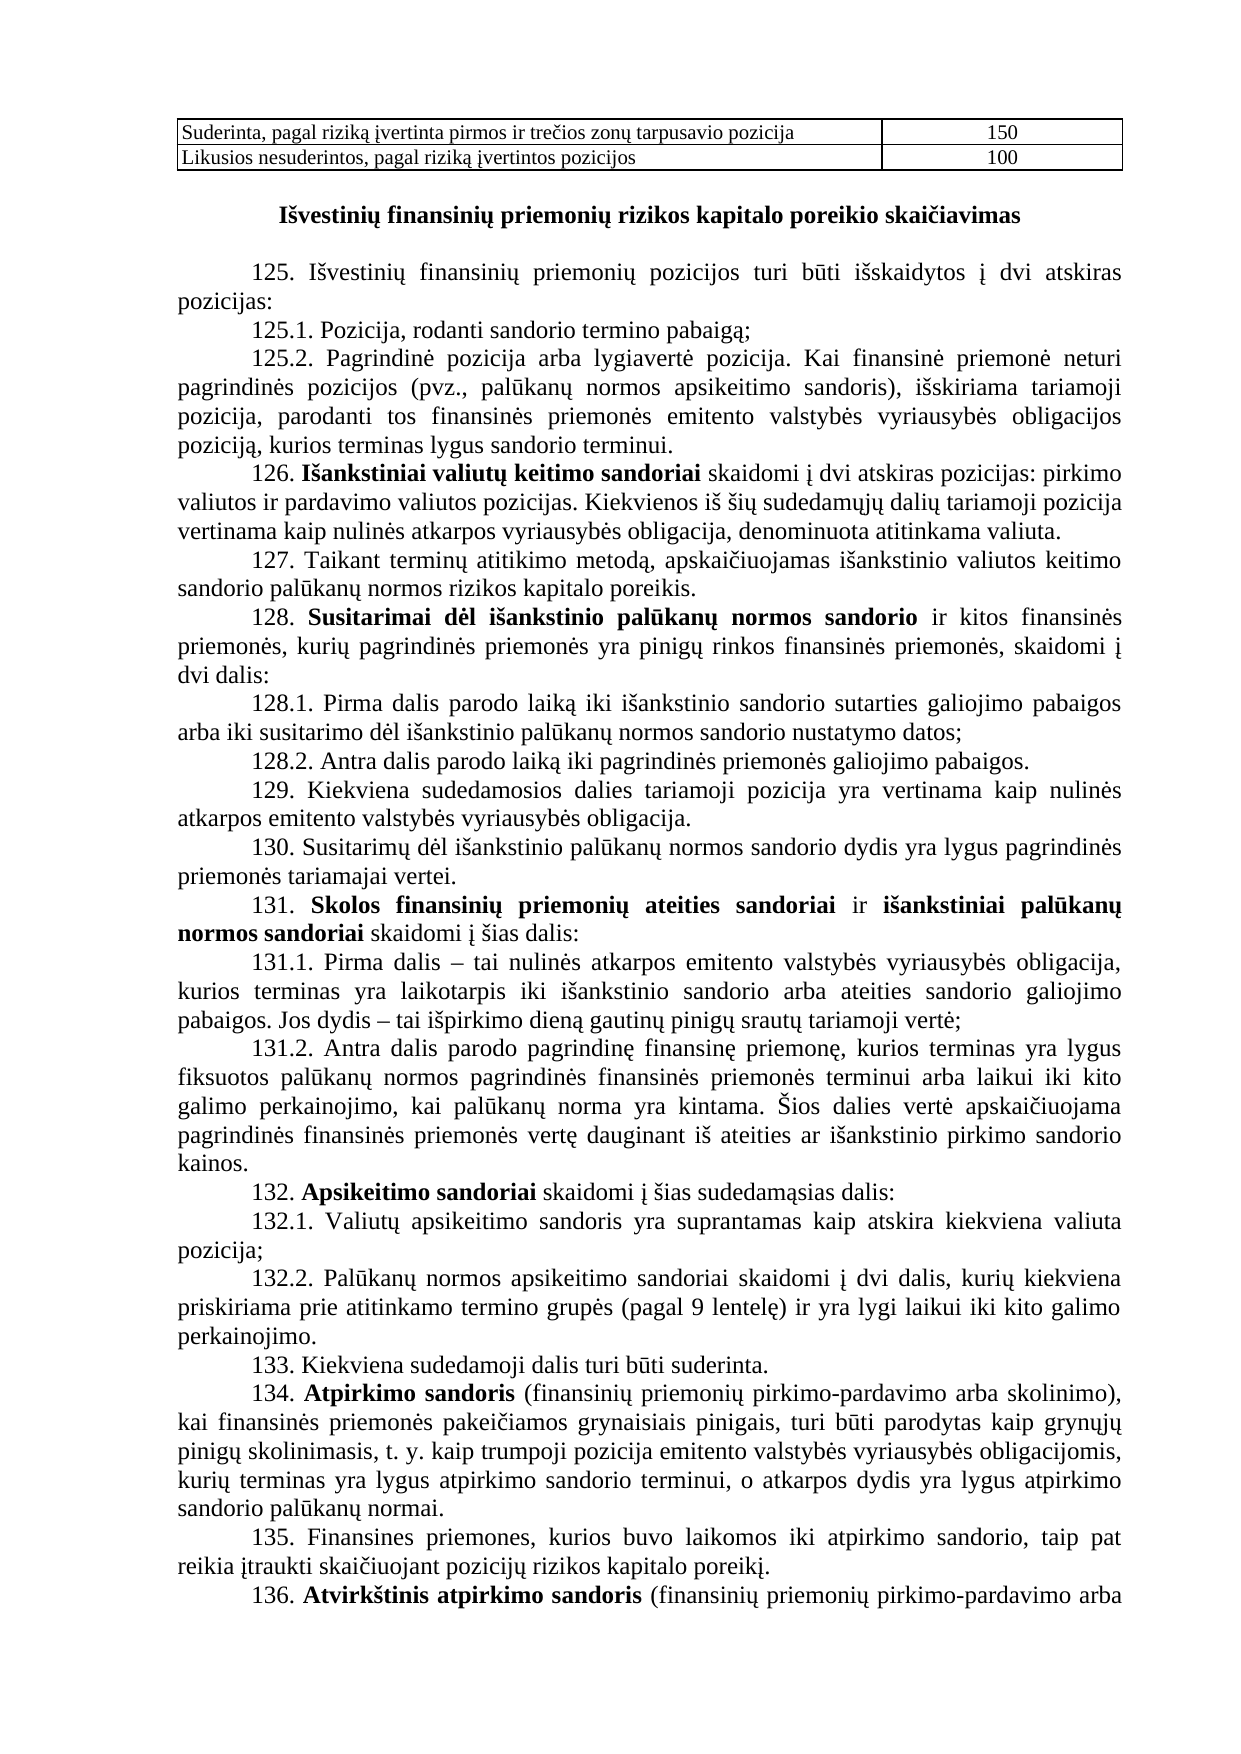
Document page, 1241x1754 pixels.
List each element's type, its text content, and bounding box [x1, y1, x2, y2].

text 132. Apsikeitimo sandoriai skaidomi į šias sudedamąsias dalis: [177, 1177, 1122, 1206]
text 132.1. Valiutų apsikeitimo sandoris yra suprantamas kaip atskira kiekviena valiuta pozicija; [177, 1206, 1122, 1263]
text Išvestinių finansinių priemonių rizikos kapitalo poreikio skaičiavimas [177, 200, 1122, 228]
text 131. Skolos finansinių priemonių ateities sandoriai ir išankstiniai palūkanų normos sandoriai skaidomi į šias dalis: [177, 890, 1122, 947]
text 125.2. Pagrindinė pozicija arba lygiavertė pozicija. Kai finansinė priemonė neturi pagrindinės pozicijos (pvz., palūkanų normos apsikeitimo sandoris), išskiriama tariamoji pozicija, parodanti tos finansinės priemonės emitento valstybės vyriausybės obligacijos poziciją, kurios terminas lygus sandorio terminui. [177, 343, 1122, 458]
text 134. Atpirkimo sandoris (finansinių priemonių pirkimo-pardavimo arba skolinimo), kai finansinės priemonės pakeičiamos grynaisiais pinigais, turi būti parodytas kaip grynųjų pinigų skolinimasis, t. y. kaip trumpoji pozicija emitento valstybės vyriausybės obligacijomis, kurių terminas yra lygus atpirkimo sandorio terminui, o atkarpos dydis yra lygus atpirkimo sandorio palūkanų normai. [177, 1378, 1122, 1522]
text 126. Išankstiniai valiutų keitimo sandoriai skaidomi į dvi atskiras pozicijas: pirkimo valiutos ir pardavimo valiutos pozicijas. Kiekvienos iš šių sudedamųjų dalių tariamoji pozicija vertinama kaip nulinės atkarpos vyriausybės obligacija, denominuota atitinkama valiuta. [177, 458, 1122, 545]
text 131.1. Pirma dalis – tai nulinės atkarpos emitento valstybės vyriausybės obligacija, kurios terminas yra laikotarpis iki išankstinio sandorio arba ateities sandorio galiojimo pabaigos. Jos dydis – tai išpirkimo dieną gautinų pinigų srautų tariamoji vertė; [177, 947, 1122, 1033]
text 125.1. Pozicija, rodanti sandorio termino pabaigą; [177, 315, 1122, 343]
table_cell 100 [1118, 145, 1122, 169]
text 131.2. Antra dalis parodo pagrindinę finansinę priemonę, kurios terminas yra lygus fiksuotos palūkanų normos pagrindinės finansinės priemonės terminui arba laikui iki kito galimo perkainojimo, kai palūkanų norma yra kintama. Šios dalies vertė apskaičiuojama pagrindinės finansinės priemonės vertę dauginant iš ateities ar išankstinio pirkimo sandorio kainos. [177, 1033, 1122, 1177]
text 136. Atvirkštinis atpirkimo sandoris (finansinių priemonių pirkimo-pardavimo arba [177, 1580, 1122, 1608]
text 132.2. Palūkanų normos apsikeitimo sandoriai skaidomi į dvi dalis, kurių kiekviena priskiriama prie atitinkamo termino grupės (pagal 9 lentelę) ir yra lygi laikui iki kito galimo perkainojimo. [177, 1263, 1122, 1350]
text 129. Kiekviena sudedamosios dalies tariamoji pozicija yra vertinama kaip nulinės atkarpos emitento valstybės vyriausybės obligacija. [177, 775, 1122, 832]
text 130. Susitarimų dėl išankstinio palūkanų normos sandorio dydis yra lygus pagrindinės priemonės tariamajai vertei. [177, 832, 1122, 890]
text 128.1. Pirma dalis parodo laiką iki išankstinio sandorio sutarties galiojimo pabaigos arba iki susitarimo dėl išankstinio palūkanų normos sandorio nustatymo datos; [177, 688, 1122, 746]
text 133. Kiekviena sudedamoji dalis turi būti suderinta. [177, 1350, 1122, 1378]
table_cell 150 [1118, 120, 1122, 144]
text 125. Išvestinių finansinių priemonių pozicijos turi būti išskaidytos į dvi atskiras pozicijas: [177, 257, 1122, 315]
text 127. Taikant terminų atitikimo metodą, apskaičiuojamas išankstinio valiutos keitimo sandorio palūkanų normos rizikos kapitalo poreikis. [177, 545, 1122, 602]
text 128. Susitarimai dėl išankstinio palūkanų normos sandorio ir kitos finansinės priemonės, kurių pagrindinės priemonės yra pinigų rinkos finansinės priemonės, skaidomi į dvi dalis: [177, 602, 1122, 688]
text 135. Finansines priemones, kurios buvo laikomos iki atpirkimo sandorio, taip pat reikia įtraukti skaičiuojant pozicijų rizikos kapitalo poreikį. [177, 1522, 1122, 1580]
text 128.2. Antra dalis parodo laiką iki pagrindinės priemonės galiojimo pabaigos. [177, 746, 1122, 775]
